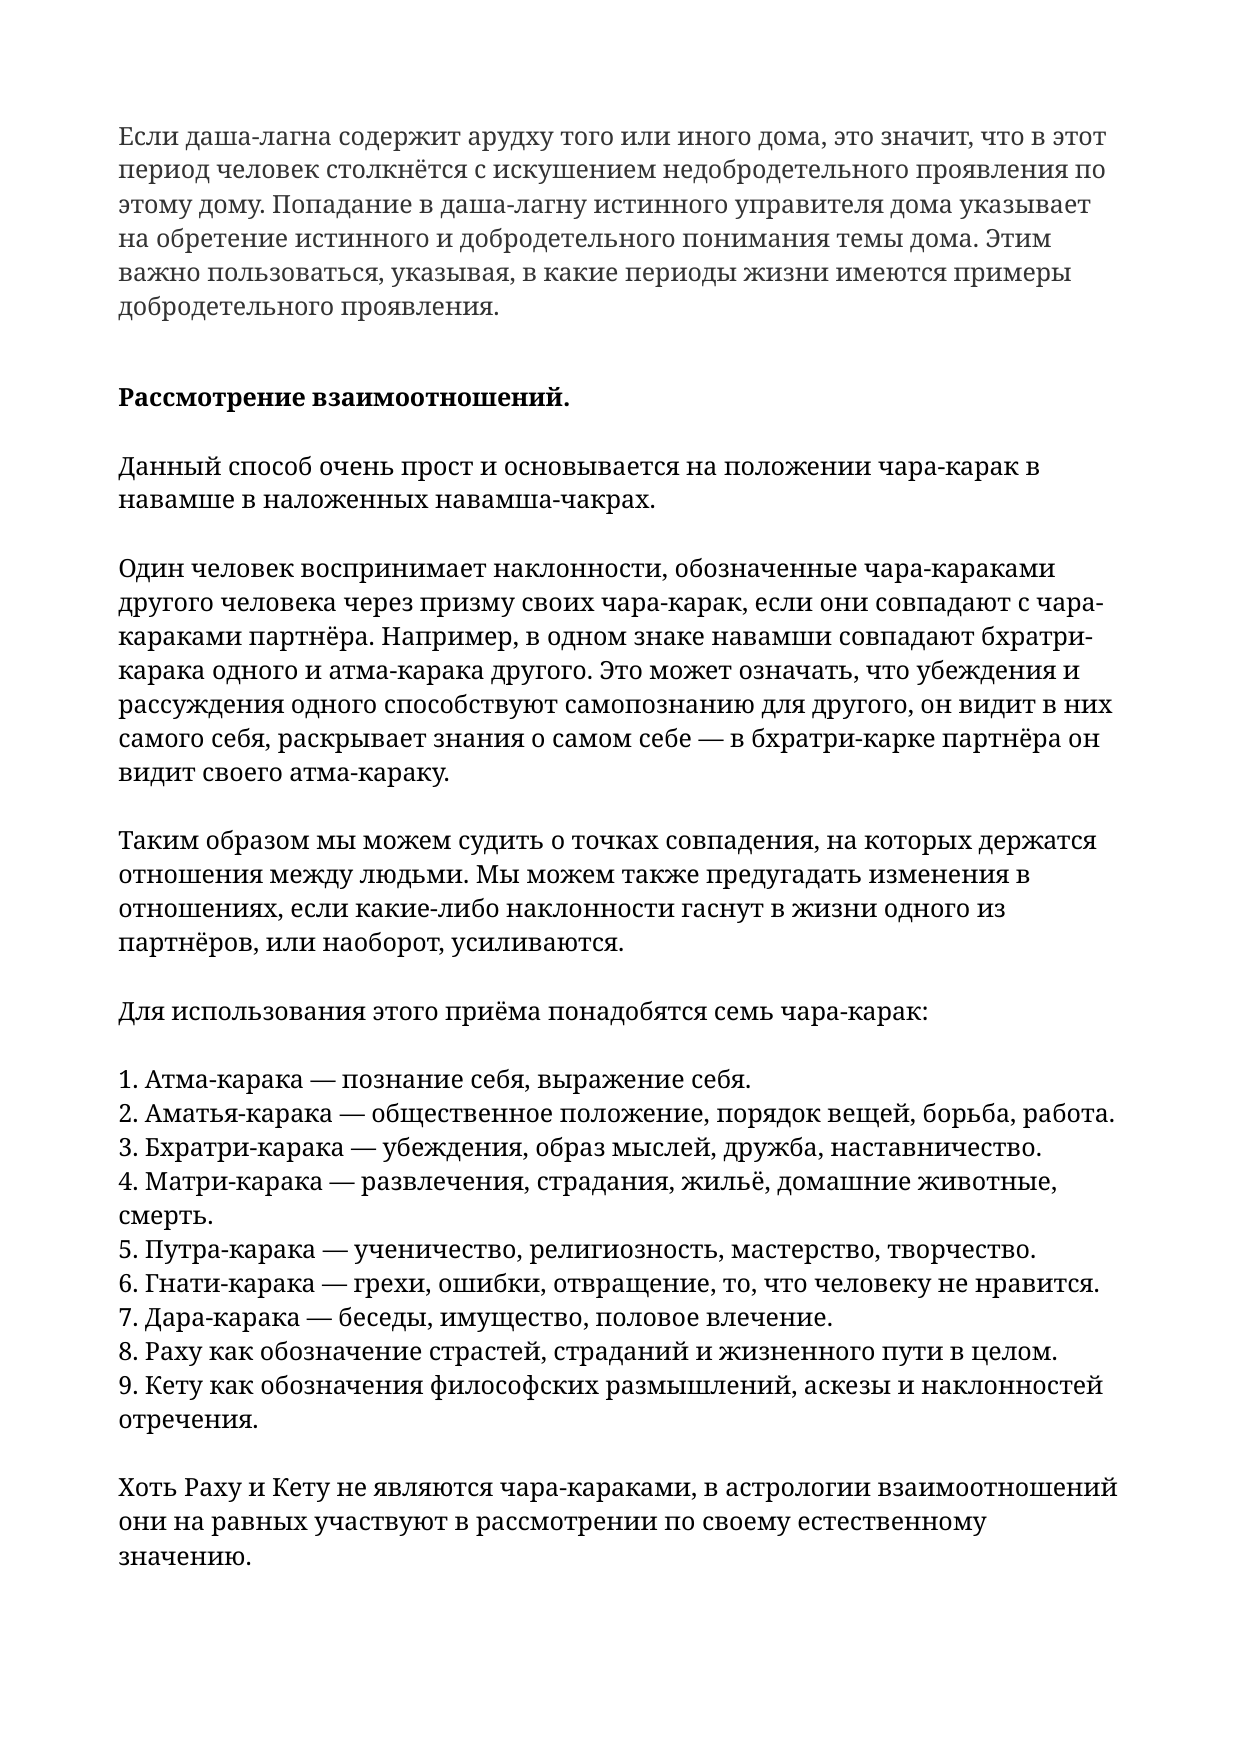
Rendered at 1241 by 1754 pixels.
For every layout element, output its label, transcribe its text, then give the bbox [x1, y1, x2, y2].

text 1. Атма-карака — познание себя, выражение себя. [118, 1061, 1122, 1095]
text 6. Гнати-карака — грехи, ошибки, отвращение, то, что человеку не нравится. [118, 1266, 1122, 1300]
text Таким образом мы можем судить о точках совпадения, на которых держатся отношения между людьми. Мы можем также предугадать изменения в отношениях, если какие-либо наклонности гаснут в жизни одного из партнёров, или наоборот, усиливаются. [118, 823, 1122, 959]
text 3. Бхратри-карака — убеждения, образ мыслей, дружба, наставничество. [118, 1129, 1122, 1163]
text 2. Аматья-карака — общественное положение, порядок вещей, борьба, работа. [118, 1095, 1122, 1129]
text Данный способ очень прост и основывается на положении чара-карак в навамше в наложенных навамша-чакрах. [118, 448, 1122, 516]
text 8. Раху как обозначение страстей, страданий и жизненного пути в целом. [118, 1334, 1122, 1368]
text 9. Кету как обозначения философских размышлений, аскезы и наклонностей отречения. [118, 1368, 1122, 1436]
text Один человек воспринимает наклонности, обозначенные чара-караками другого человека через призму своих чара-карак, если они совпадают с чара-караками партнёра. Например, в одном знаке навамши совпадают бхратри-карака одного и атма-карака другого. Это может означать, что убеждения и рассуждения одного способствуют самопознанию для другого, он видит в них самого себя, раскрывает знания о самом себе — в бхратри-карке партнёра он видит своего атма-караку. [118, 550, 1122, 789]
text Если даша-лагна содержит арудху того или иного дома, это значит, что в этот период человек столкнётся с искушением недобродетельного проявления по этому дому. Попадание в даша-лагну истинного управителя дома указывает на обретение истинного и добродетельного понимания темы дома. Этим важно пользоваться, указывая, в какие периоды жизни имеются примеры добродетельного проявления. [118, 118, 1122, 322]
text 4. Матри-карака — развлечения, страдания, жильё, домашние животные, смерть. [118, 1163, 1122, 1232]
text 5. Путра-карака — ученичество, религиозность, мастерство, творчество. [118, 1232, 1122, 1266]
text Для использования этого приёма понадобятся семь чара-карак: [118, 993, 1122, 1027]
text Хоть Раху и Кету не являются чара-караками, в астрологии взаимоотношений они на равных участвуют в рассмотрении по своему естественному значению. [118, 1470, 1122, 1572]
text 7. Дара-карака — беседы, имущество, половое влечение. [118, 1300, 1122, 1334]
text Рассмотрение взаимоотношений. [118, 380, 1122, 414]
